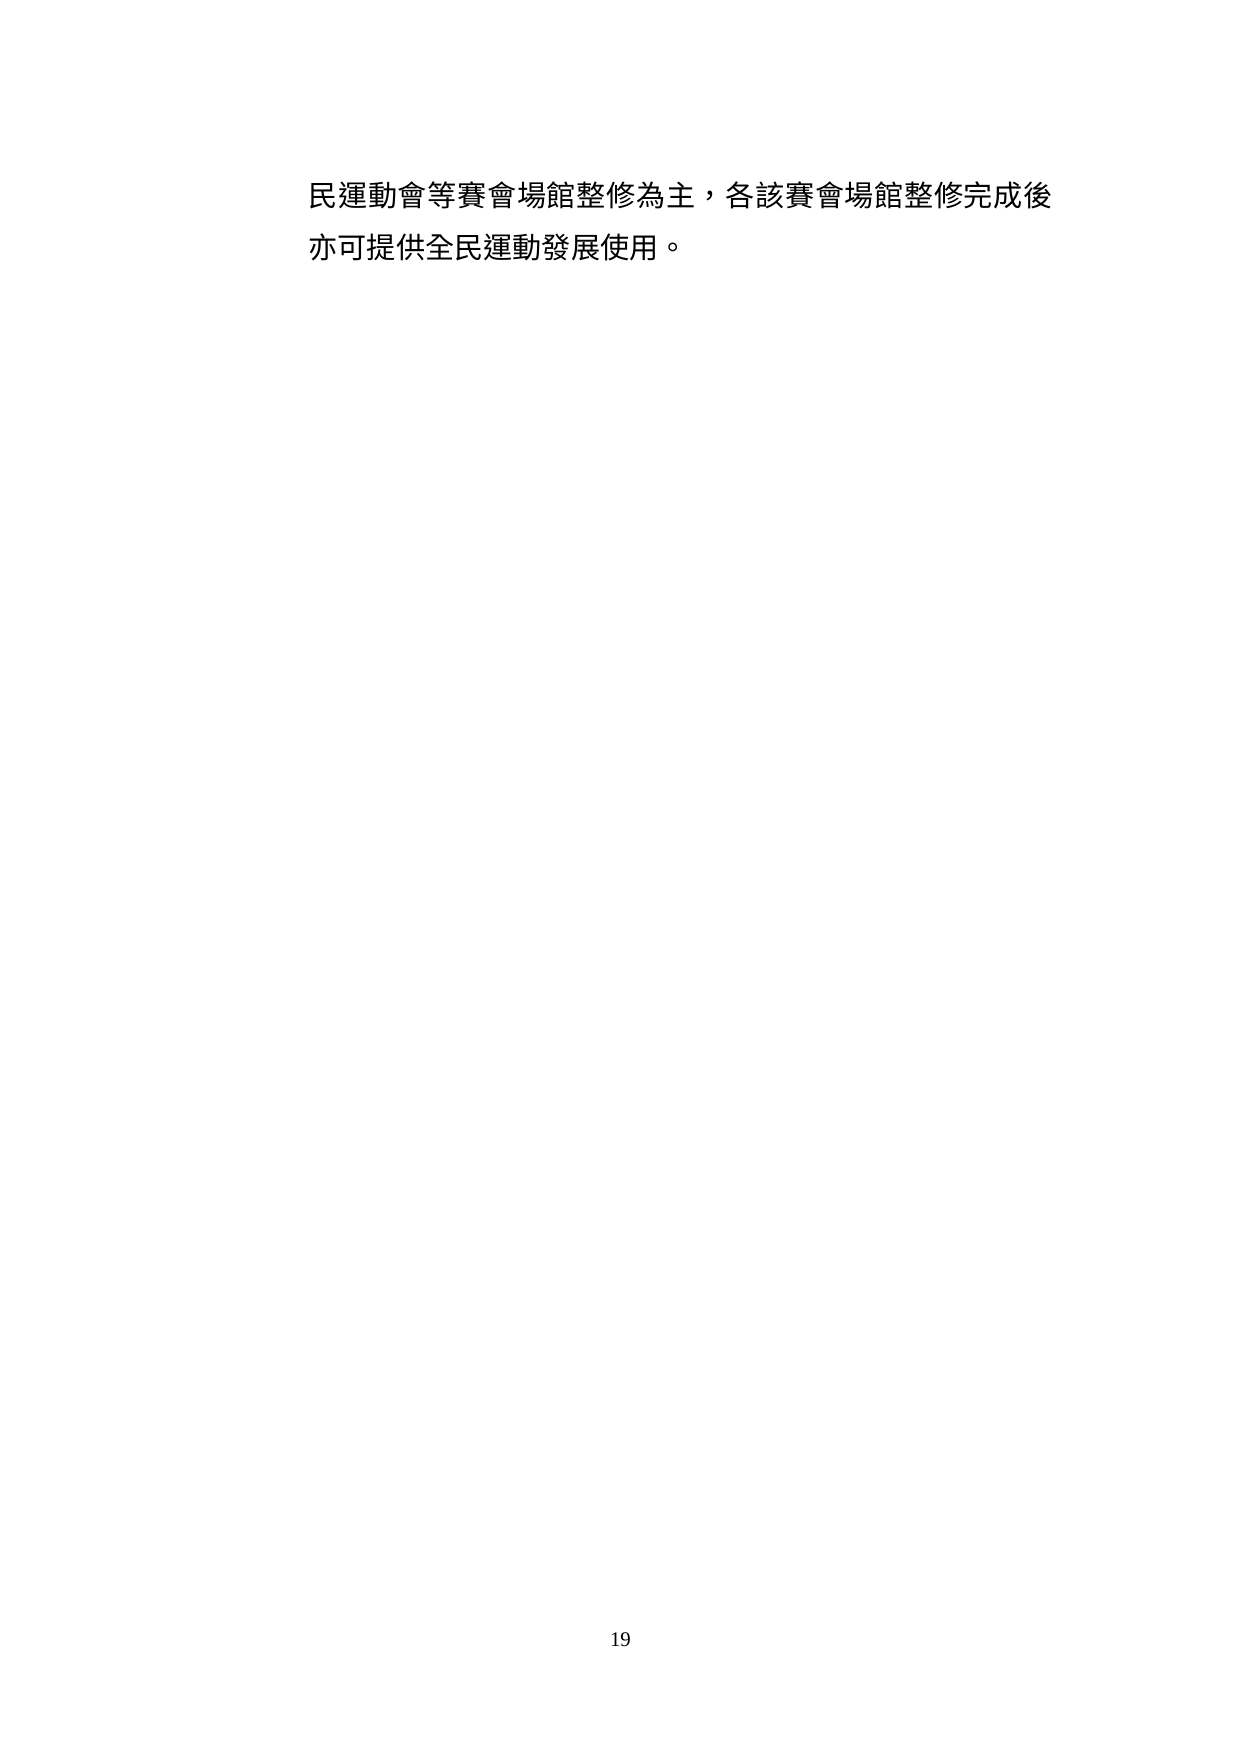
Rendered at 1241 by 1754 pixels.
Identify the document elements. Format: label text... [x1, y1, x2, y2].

list 民運動會等賽會場館整修為主，各該賽會場館整修完成後亦可提供全民運動發展使用。 [250, 164, 1053, 269]
